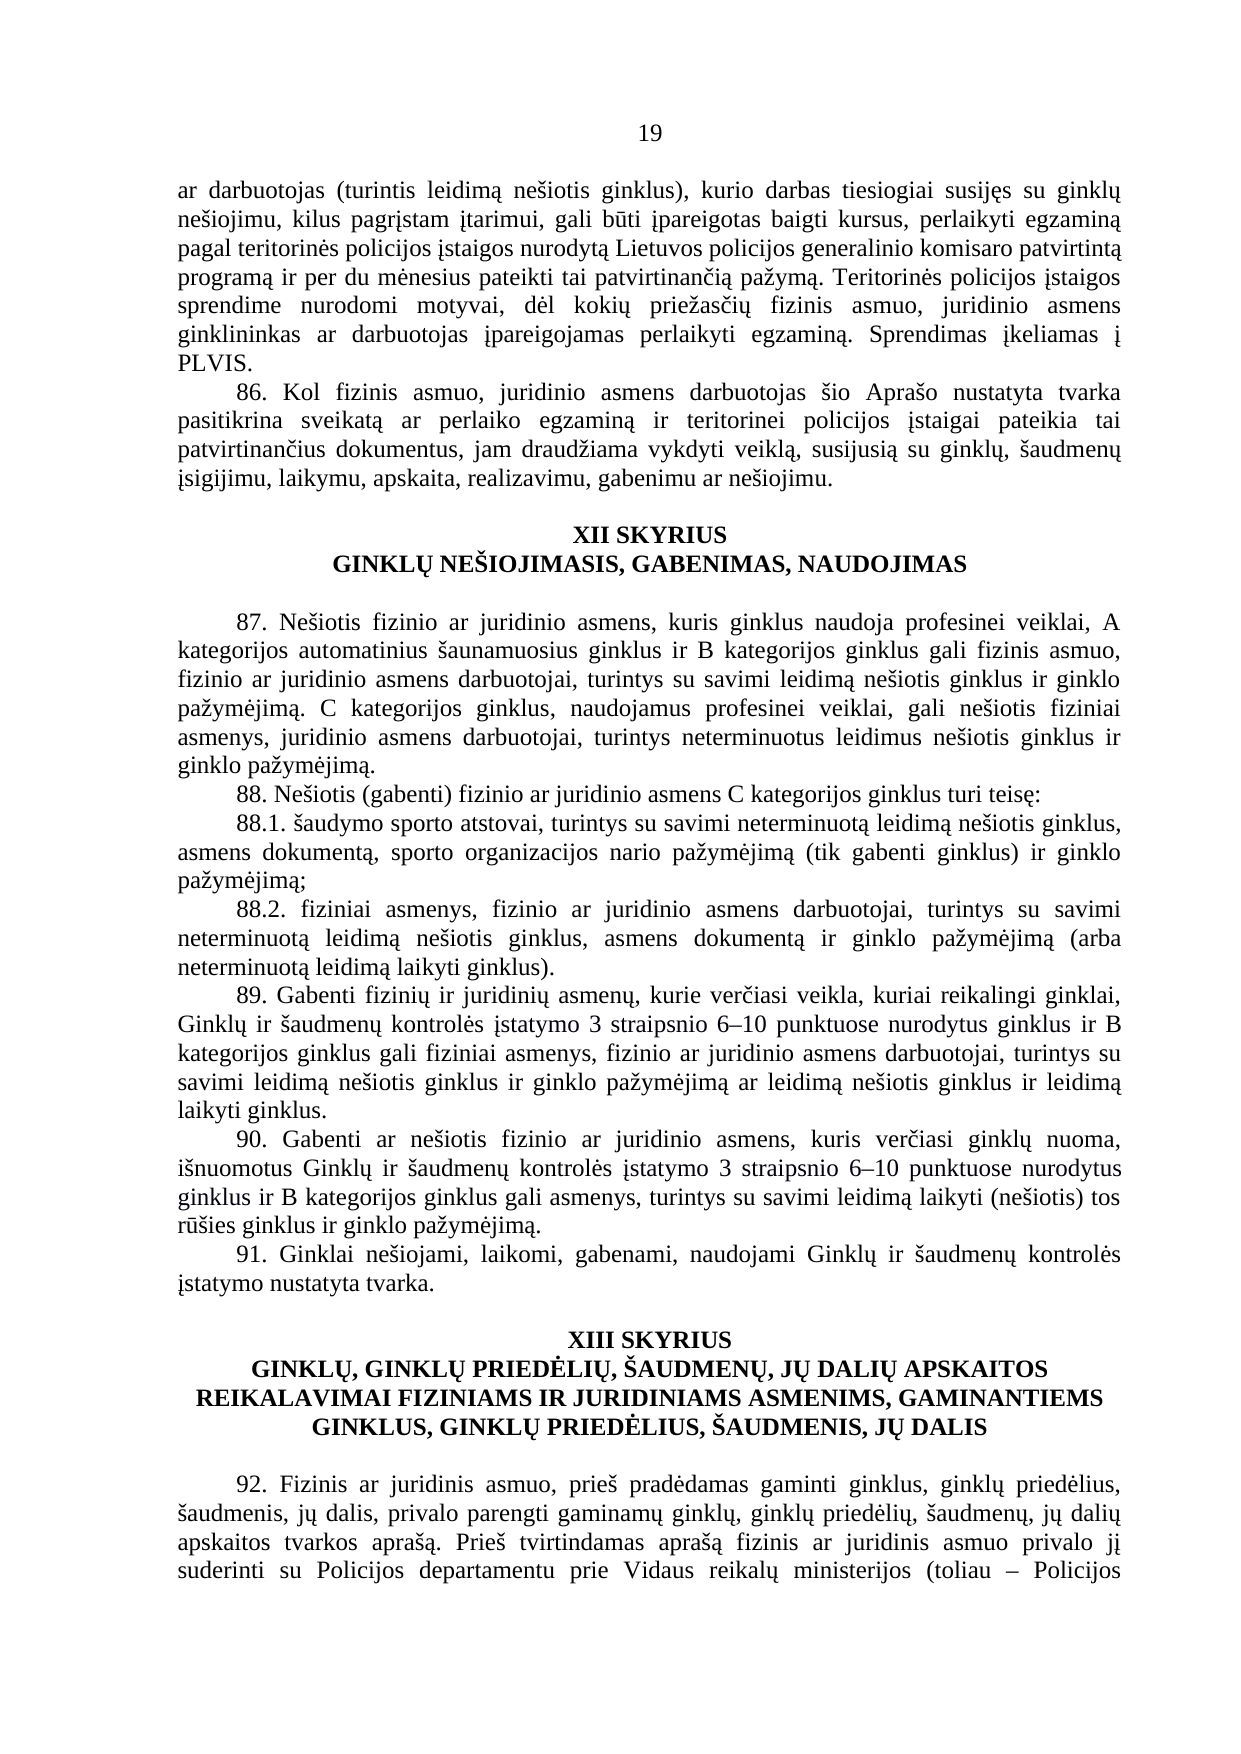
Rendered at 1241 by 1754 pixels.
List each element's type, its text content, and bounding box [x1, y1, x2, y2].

text 89. Gabenti fizinių ir juridinių asmenų, kurie verčiasi veikla, kuriai reikalingi ginklai, Ginklų ir šaudmenų kontrolės įstatymo 3 straipsnio 6–10 punktuose nurodytus ginklus ir B kategorijos ginklus gali fiziniai asmenys, fizinio ar juridinio asmens darbuotojai, turintys su savimi leidimą nešiotis ginklus ir ginklo pažymėjimą ar leidimą nešiotis ginklus ir leidimą laikyti ginklus. [177, 981, 1122, 1124]
text XIII SKYRIUS [177, 1326, 1122, 1354]
text ar darbuotojas (turintis leidimą nešiotis ginklus), kurio darbas tiesiogiai susijęs su ginklų nešiojimu, kilus pagrįstam įtarimui, gali būti įpareigotas baigti kursus, perlaikyti egzaminą pagal teritorinės policijos įstaigos nurodytą Lietuvos policijos generalinio komisaro patvirtintą programą ir per du mėnesius pateikti tai patvirtinančią pažymą. Teritorinės policijos įstaigos sprendime nurodomi motyvai, dėl kokių priežasčių fizinis asmuo, juridinio asmens ginklininkas ar darbuotojas įpareigojamas perlaikyti egzaminą. Sprendimas įkeliamas į PLVIS. [177, 176, 1122, 377]
text 87. Nešiotis fizinio ar juridinio asmens, kuris ginklus naudoja profesinei veiklai, A kategorijos automatinius šaunamuosius ginklus ir B kategorijos ginklus gali fizinis asmuo, fizinio ar juridinio asmens darbuotojai, turintys su savimi leidimą nešiotis ginklus ir ginklo pažymėjimą. C kategorijos ginklus, naudojamus profesinei veiklai, gali nešiotis fiziniai asmenys, juridinio asmens darbuotojai, turintys neterminuotus leidimus nešiotis ginklus ir ginklo pažymėjimą. [177, 607, 1122, 779]
text GINKLŲ NEŠIOJIMASIS, GABENIMAS, NAUDOJIMAS [177, 549, 1122, 578]
text 86. Kol fizinis asmuo, juridinio asmens darbuotojas šio Aprašo nustatyta tvarka pasitikrina sveikatą ar perlaiko egzaminą ir teritorinei policijos įstaigai pateikia tai patvirtinančius dokumentus, jam draudžiama vykdyti veiklą, susijusią su ginklų, šaudmenų įsigijimu, laikymu, apskaita, realizavimu, gabenimu ar nešiojimu. [177, 377, 1122, 492]
text 90. Gabenti ar nešiotis fizinio ar juridinio asmens, kuris verčiasi ginklų nuoma, išnuomotus Ginklų ir šaudmenų kontrolės įstatymo 3 straipsnio 6–10 punktuose nurodytus ginklus ir B kategorijos ginklus gali asmenys, turintys su savimi leidimą laikyti (nešiotis) tos rūšies ginklus ir ginklo pažymėjimą. [177, 1124, 1122, 1239]
text GINKLŲ, ginklų priedėlių, ŠAUDMENŲ, jų dalių APSKAITOS REIKALAVIMAI FIZINIAMS IR JURIDINIAMS ASMENIMS, GAMINANTIEMS GINKLUS, ginklų priedėlius, ŠAUDMENIS, jų dalis [177, 1354, 1122, 1441]
text 92. Fizinis ar juridinis asmuo, prieš pradėdamas gaminti ginklus, ginklų priedėlius, šaudmenis, jų dalis, privalo parengti gaminamų ginklų, ginklų priedėlių, šaudmenų, jų dalių apskaitos tvarkos aprašą. Prieš tvirtindamas aprašą fizinis ar juridinis asmuo privalo jį suderinti su Policijos departamentu prie Vidaus reikalų ministerijos (toliau – Policijos [177, 1469, 1122, 1584]
text 88.1. šaudymo sporto atstovai, turintys su savimi neterminuotą leidimą nešiotis ginklus, asmens dokumentą, sporto organizacijos nario pažymėjimą (tik gabenti ginklus) ir ginklo pažymėjimą; [177, 808, 1122, 894]
text 91. Ginklai nešiojami, laikomi, gabenami, naudojami Ginklų ir šaudmenų kontrolės įstatymo nustatyta tvarka. [177, 1239, 1122, 1297]
text 88.2. fiziniai asmenys, fizinio ar juridinio asmens darbuotojai, turintys su savimi neterminuotą leidimą nešiotis ginklus, asmens dokumentą ir ginklo pažymėjimą (arba neterminuotą leidimą laikyti ginklus). [177, 894, 1122, 981]
text 88. Nešiotis (gabenti) fizinio ar juridinio asmens C kategorijos ginklus turi teisę: [177, 779, 1122, 808]
text XII SKYRIUS [177, 521, 1122, 549]
